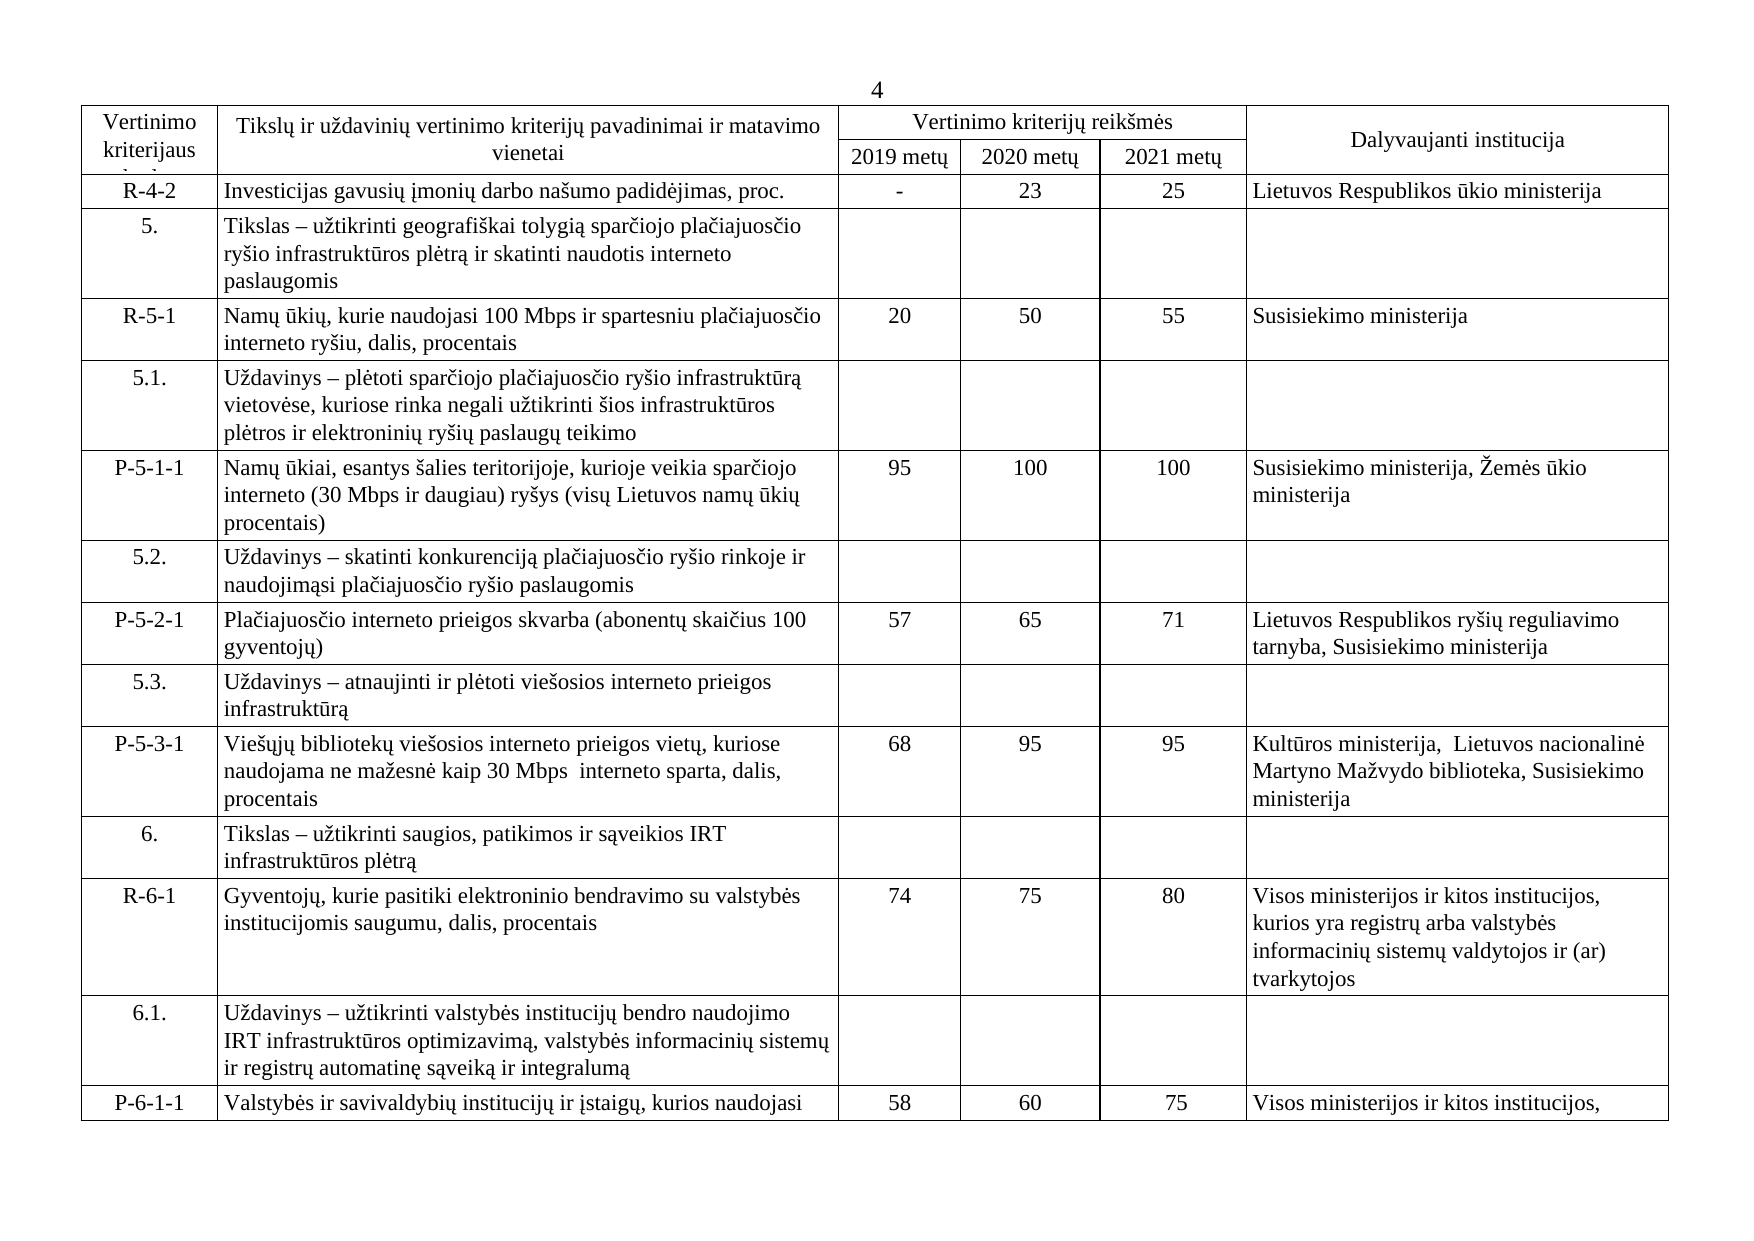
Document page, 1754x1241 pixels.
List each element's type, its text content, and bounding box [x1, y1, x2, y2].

table_cell 95 [961, 727, 1099, 816]
table_header Tikslų ir uždavinių vertinimo kriterijų pavadinimai ir matavimo vienetai [218, 106, 838, 173]
table_cell 55 [1101, 299, 1246, 360]
table_cell Susisiekimo ministerija [1247, 299, 1668, 360]
table_cell Lietuvos Respublikos ūkio ministerija [1247, 175, 1668, 208]
table_cell 6.1. [82, 996, 217, 1085]
table_cell [1101, 209, 1246, 298]
table_cell 100 [1101, 451, 1246, 539]
table_cell [1101, 361, 1246, 450]
table_cell [839, 361, 960, 450]
table_cell Valstybės ir savivaldybių institucijų ir įstaigų, kurios naudojasi [218, 1086, 838, 1119]
table_cell 20 [839, 299, 960, 360]
table_cell [1247, 361, 1668, 450]
table_cell Uždavinys – plėtoti sparčiojo plačiajuosčio ryšio infrastruktūrą vietovėse, kuriose rinka negali užtikrinti šios infrastruktūros plėtros ir elektroninių ryšių paslaugų teikimo [218, 361, 838, 450]
table_cell 74 [839, 879, 960, 995]
table_cell - [839, 175, 960, 208]
table_header Vertinimo kriterijaus kodas [82, 106, 217, 173]
table_cell Uždavinys – skatinti konkurenciją plačiajuosčio ryšio rinkoje ir naudojimąsi plačiajuosčio ryšio paslaugomis [218, 541, 838, 602]
table_cell Visos ministerijos ir kitos institucijos, kurios yra registrų arba valstybės informacinių sistemų valdytojos ir (ar) tvarkytojos [1247, 879, 1668, 995]
table_cell [1101, 665, 1246, 726]
table_cell [839, 996, 960, 1085]
table_cell Namų ūkių, kurie naudojasi 100 Mbps ir spartesniu plačiajuosčio interneto ryšiu, dalis, procentais [218, 299, 838, 360]
table_cell [961, 209, 1099, 298]
table_cell [1101, 541, 1246, 602]
table_cell Tikslas – užtikrinti geografiškai tolygią sparčiojo plačiajuosčio ryšio infrastruktūros plėtrą ir skatinti naudotis interneto paslaugomis [218, 209, 838, 298]
table_cell [1101, 817, 1246, 878]
table_cell Plačiajuosčio interneto prieigos skvarba (abonentų skaičius 100 gyventojų) [218, 603, 838, 664]
table_cell Visos ministerijos ir kitos institucijos, [1247, 1086, 1668, 1119]
table_cell 5. [82, 209, 217, 298]
table_cell 2020 metų [961, 140, 1099, 173]
table_header Vertinimo kriterijų reikšmės [839, 106, 1246, 139]
table_cell [1247, 209, 1668, 298]
table_cell Uždavinys – atnaujinti ir plėtoti viešosios interneto prieigos infrastruktūrą [218, 665, 838, 726]
table_cell [961, 541, 1099, 602]
table_cell [839, 817, 960, 878]
table_cell [1101, 996, 1246, 1085]
table_cell 2019 metų [839, 140, 960, 173]
table_cell 95 [839, 451, 960, 539]
table_cell [839, 541, 960, 602]
table_cell [1247, 541, 1668, 602]
table_cell 23 [961, 175, 1099, 208]
table_cell 65 [961, 603, 1099, 664]
table_cell [839, 665, 960, 726]
table_cell 80 [1101, 879, 1246, 995]
table_cell R-5-1 [82, 299, 217, 360]
table_cell Lietuvos Respublikos ryšių reguliavimo tarnyba, Susisiekimo ministerija [1247, 603, 1668, 664]
table_cell 5.1. [82, 361, 217, 450]
table_header Dalyvaujanti institucija [1247, 106, 1668, 173]
table_cell 5.3. [82, 665, 217, 726]
table_cell Susisiekimo ministerija, Žemės ūkio ministerija [1247, 451, 1668, 539]
table_cell 25 [1101, 175, 1246, 208]
table_cell 57 [839, 603, 960, 664]
table_cell 100 [961, 451, 1099, 539]
table_cell P-5-1-1 [82, 451, 217, 539]
table_cell Viešųjų bibliotekų viešosios interneto prieigos vietų, kuriose naudojama ne mažesnė kaip 30 Mbps interneto sparta, dalis, procentais [218, 727, 838, 816]
table_cell [961, 665, 1099, 726]
table_cell 95 [1101, 727, 1246, 816]
table_cell 60 [961, 1086, 1099, 1119]
table_cell [1247, 817, 1668, 878]
table_cell 68 [839, 727, 960, 816]
table_cell R-4-2 [82, 175, 217, 208]
table_cell Tikslas – užtikrinti saugios, patikimos ir sąveikios IRT infrastruktūros plėtrą [218, 817, 838, 878]
table_cell 50 [961, 299, 1099, 360]
table_cell Namų ūkiai, esantys šalies teritorijoje, kurioje veikia sparčiojo interneto (30 Mbps ir daugiau) ryšys (visų Lietuvos namų ūkių procentais) [218, 451, 838, 539]
table_cell R-6-1 [82, 879, 217, 995]
table_cell 58 [839, 1086, 960, 1119]
table_cell [1247, 996, 1668, 1085]
table_cell 71 [1101, 603, 1246, 664]
table_cell P-6-1-1 [82, 1086, 217, 1119]
table_cell 75 [961, 879, 1099, 995]
table_cell 5.2. [82, 541, 217, 602]
table_cell [839, 209, 960, 298]
table_cell 6. [82, 817, 217, 878]
table_cell [961, 996, 1099, 1085]
table_cell Gyventojų, kurie pasitiki elektroninio bendravimo su valstybės institucijomis saugumu, dalis, procentais [218, 879, 838, 995]
table_cell Kultūros ministerija, Lietuvos nacionalinė Martyno Mažvydo biblioteka, Susisiekimo ministerija [1247, 727, 1668, 816]
table_cell Uždavinys – užtikrinti valstybės institucijų bendro naudojimo IRT infrastruktūros optimizavimą, valstybės informacinių sistemų ir registrų automatinę sąveiką ir integralumą [218, 996, 838, 1085]
table_cell P-5-2-1 [82, 603, 217, 664]
table_cell Investicijas gavusių įmonių darbo našumo padidėjimas, proc. [218, 175, 838, 208]
table_cell [961, 817, 1099, 878]
table_cell 2021 metų [1101, 140, 1246, 173]
table_cell [1247, 665, 1668, 726]
table_cell [961, 361, 1099, 450]
table_cell P-5-3-1 [82, 727, 217, 816]
table_cell 75 [1101, 1086, 1246, 1119]
